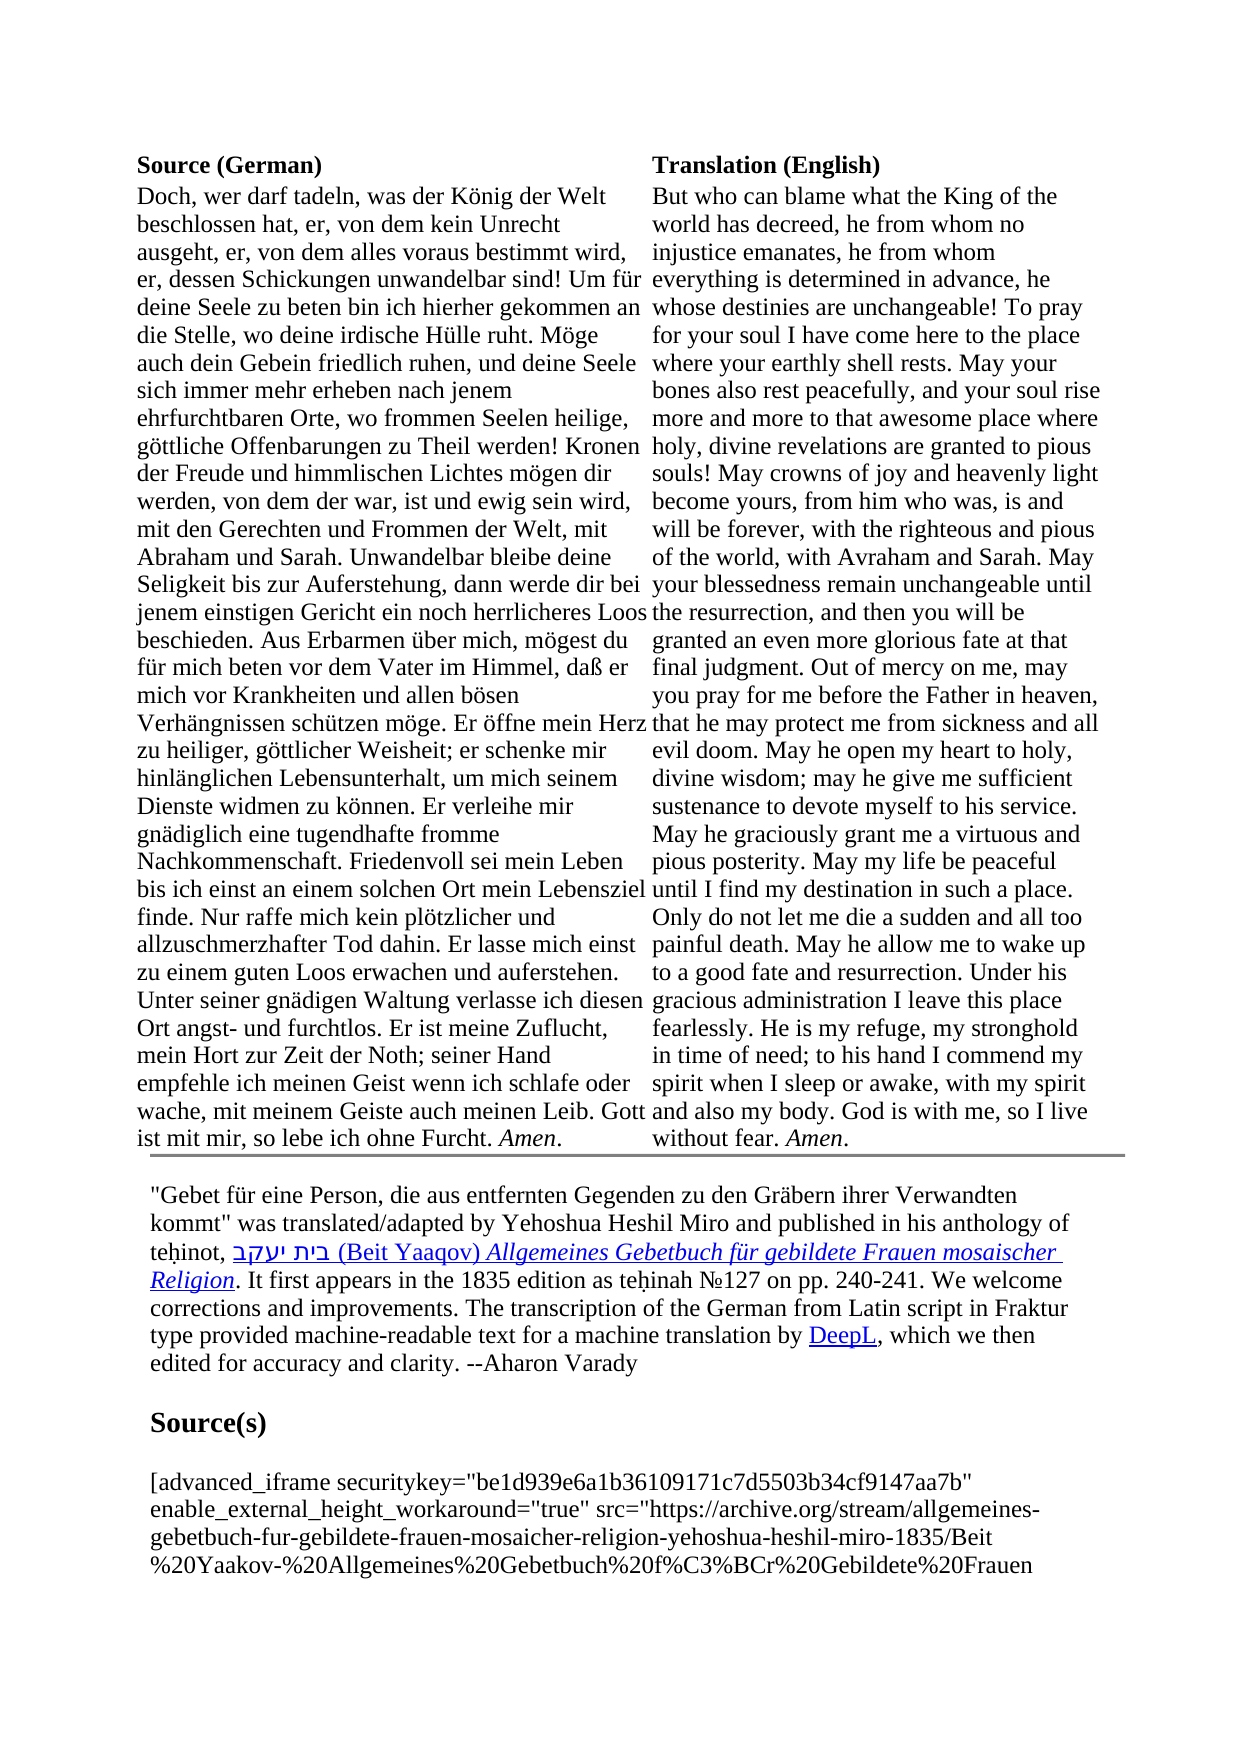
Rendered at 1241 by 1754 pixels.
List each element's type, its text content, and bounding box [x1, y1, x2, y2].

table_header Translation (English) [650, 150, 1105, 181]
table_cell Doch, wer darf tadeln, was der König der Welt beschlossen hat, er, von dem kein Unrecht ausgeht, er, von dem alles voraus bestimmt wird, er, dessen Schickungen unwandelbar sind! Um für deine Seele zu beten bin ich hierher gekommen an die Stelle, wo deine irdische Hülle ruht. Möge auch dein Gebein friedlich ruhen, und deine Seele sich immer mehr erheben nach jenem ehrfurchtbaren Orte, wo frommen Seelen heilige, göttliche Offenbarungen zu Theil werden! Kronen der Freude und himmlischen Lichtes mögen dir werden, von dem der war, ist und ewig sein wird, mit den Gerechten und Frommen der Welt, mit Abraham und Sarah. Unwandelbar bleibe deine Seligkeit bis zur Auferstehung, dann werde dir bei jenem einstigen Gericht ein noch herrlicheres Loos beschieden. Aus Erbarmen über mich, mögest du für mich beten vor dem Vater im Himmel, daß er mich vor Krankheiten und allen bösen Verhängnissen schützen möge. Er öffne mein Herz zu heiliger, göttlicher Weisheit; er schenke mir hinlänglichen Lebensunterhalt, um mich seinem Dienste widmen zu können. Er verleihe mir gnädiglich eine tugendhafte fromme Nachkommenschaft. Friedenvoll sei mein Leben bis ich einst an einem solchen Ort mein Lebensziel finde. Nur raffe mich kein plötzlicher und allzuschmerzhafter Tod dahin. Er lasse mich einst zu einem guten Loos erwachen und auferstehen. Unter seiner gnädigen Waltung verlasse ich diesen Ort angst- und furchtlos. Er ist meine Zuflucht, mein Hort zur Zeit der Noth; seiner Hand empfehle ich meinen Geist wenn ich schlafe oder wache, mit meinem Geiste auch meinen Leib. Gott ist mit mir, so lebe ich ohne Furcht. Amen. [135, 181, 650, 1154]
text [advanced_iframe securitykey="be1d939e6a1b36109171c7d5503b34cf9147aa7b" enable_external_height_workaround="true" src="https://archive.org/stream/allgemeines-gebetbuch-fur-gebildete-frauen-mosaicher-religion-yehoshua-heshil-miro-1835/Beit%20Yaakov-%20Allgemeines%20Gebetbuch%20f%C3%BCr%20Gebildete%20Frauen [150, 1468, 1090, 1578]
text "Gebet für eine Person, die aus entfernten Gegenden zu den Gräbern ihrer Verwandten kommt" was translated/adapted by Yehoshua Heshil Miro and published in his anthology of teḥinot, בית יעקב (Beit Yaaqov) Allgemeines Gebetbuch für gebildete Frauen mosaischer Religion. It first appears in the 1835 edition as teḥinah №127 on pp. 240-241. We welcome corrections and improvements. The transcription of the German from Latin script in Fraktur type provided machine-readable text for a machine translation by DeepL, which we then edited for accuracy and clarity. --Aharon Varady [150, 1181, 1090, 1377]
table_header Source (German) [135, 150, 650, 181]
table_cell But who can blame what the King of the world has decreed, he from whom no injustice emanates, he from whom everything is determined in advance, he whose destinies are unchangeable! To pray for your soul I have come here to the place where your earthly shell rests. May your bones also rest peacefully, and your soul rise more and more to that awesome place where holy, divine revelations are granted to pious souls! May crowns of joy and heavenly light become yours, from him who was, is and will be forever, with the righteous and pious of the world, with Avraham and Sarah. May your blessedness remain unchangeable until the resurrection, and then you will be granted an even more glorious fate at that final judgment. Out of mercy on me, may you pray for me before the Father in heaven, that he may protect me from sickness and all evil doom. May he open my heart to holy, divine wisdom; may he give me sufficient sustenance to devote myself to his service. May he graciously grant me a virtuous and pious posterity. May my life be peaceful until I find my destination in such a place. Only do not let me die a sudden and all too painful death. May he allow me to wake up to a good fate and resurrection. Under his gracious administration I leave this place fearlessly. He is my refuge, my stronghold in time of need; to his hand I commend my spirit when I sleep or awake, with my spirit and also my body. God is with me, so I live without fear. Amen. [650, 181, 1105, 1153]
subtitle Source(s) [150, 1406, 1090, 1438]
